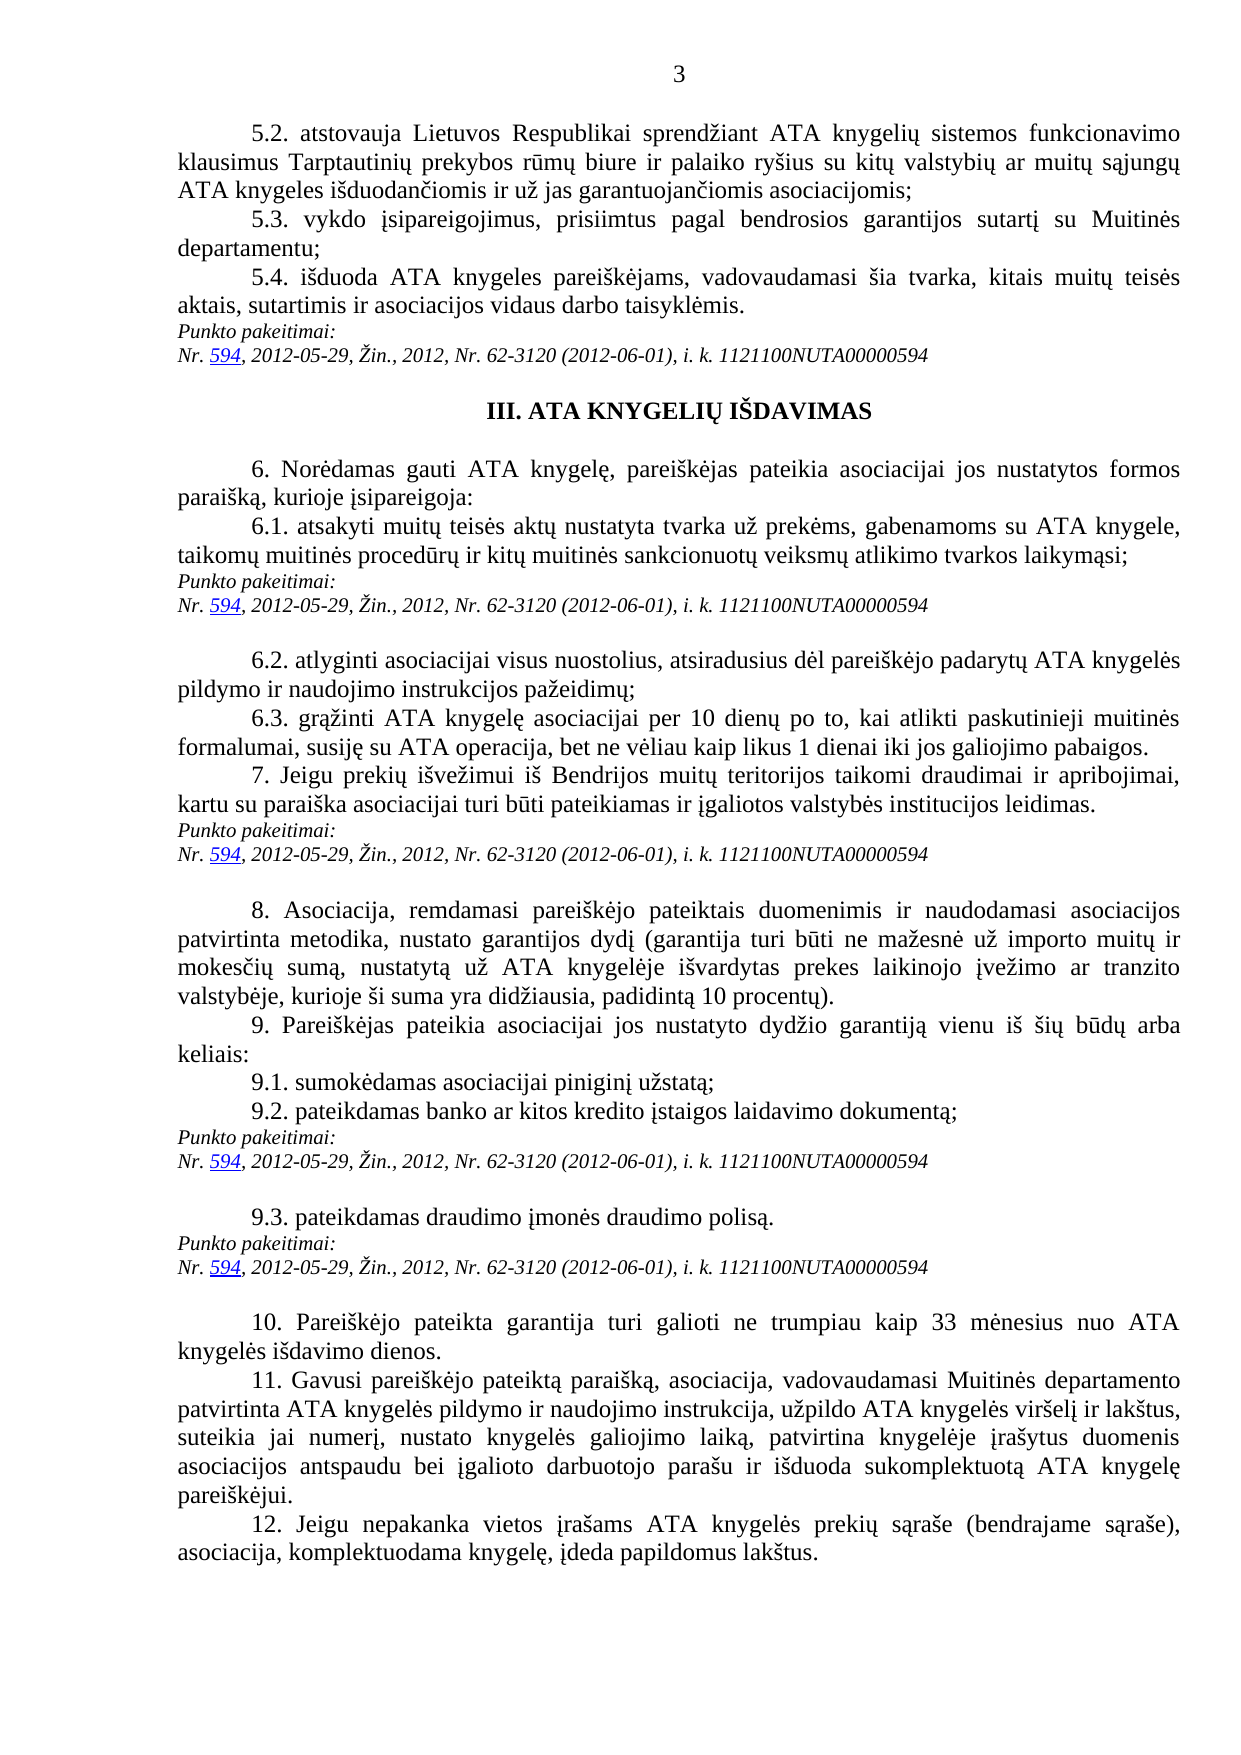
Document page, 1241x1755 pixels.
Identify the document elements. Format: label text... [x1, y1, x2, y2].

text Nr. 594, 2012-05-29, Žin., 2012, Nr. 62-3120 (2012-06-01), i. k. 1121100NUTA00000594 [177, 593, 1181, 617]
text Punkto pakeitimai: [177, 319, 1181, 343]
text Punkto pakeitimai: [177, 1125, 1181, 1149]
text III. ATA knygelių išdavimas [177, 396, 1181, 425]
text 9. Pareiškėjas pateikia asociacijai jos nustatyto dydžio garantiją vienu iš šių būdų arba keliais: [177, 1010, 1181, 1067]
text 11. Gavusi pareiškėjo pateiktą paraišką, asociacija, vadovaudamasi Muitinės departamento patvirtinta ATA knygelės pildymo ir naudojimo instrukcija, užpildo ATA knygelės viršelį ir lakštus, suteikia jai numerį, nustato knygelės galiojimo laiką, patvirtina knygelėje įrašytus duomenis asociacijos antspaudu bei įgalioto darbuotojo parašu ir išduoda sukomplektuotą ATA knygelę pareiškėjui. [177, 1365, 1181, 1509]
text Nr. 594, 2012-05-29, Žin., 2012, Nr. 62-3120 (2012-06-01), i. k. 1121100NUTA00000594 [177, 343, 1181, 367]
text 7. Jeigu prekių išvežimui iš Bendrijos muitų teritorijos taikomi draudimai ir apribojimai, kartu su paraiška asociacijai turi būti pateikiamas ir įgaliotos valstybės institucijos leidimas. [177, 761, 1181, 818]
text 6.2. atlyginti asociacijai visus nuostolius, atsiradusius dėl pareiškėjo padarytų ATA knygelės pildymo ir naudojimo instrukcijos pažeidimų; [177, 646, 1181, 703]
text 9.3. pateikdamas draudimo įmonės draudimo polisą. [177, 1202, 1181, 1231]
text 6.3. grąžinti ATA knygelę asociacijai per 10 dienų po to, kai atlikti paskutinieji muitinės formalumai, susiję su ATA operacija, bet ne vėliau kaip likus 1 dienai iki jos galiojimo pabaigos. [177, 703, 1181, 761]
text 9.1. sumokėdamas asociacijai piniginį užstatą; [177, 1067, 1181, 1096]
text Nr. 594, 2012-05-29, Žin., 2012, Nr. 62-3120 (2012-06-01), i. k. 1121100NUTA00000594 [177, 842, 1181, 866]
text Punkto pakeitimai: [177, 818, 1181, 842]
text Nr. 594, 2012-05-29, Žin., 2012, Nr. 62-3120 (2012-06-01), i. k. 1121100NUTA00000594 [177, 1149, 1181, 1173]
text 5.3. vykdo įsipareigojimus, prisiimtus pagal bendrosios garantijos sutartį su Muitinės departamentu; [177, 204, 1181, 262]
text Punkto pakeitimai: [177, 569, 1181, 593]
text 10. Pareiškėjo pateikta garantija turi galioti ne trumpiau kaip 33 mėnesius nuo ATA knygelės išdavimo dienos. [177, 1307, 1181, 1365]
text 12. Jeigu nepakanka vietos įrašams ATA knygelės prekių sąraše (bendrajame sąraše), asociacija, komplektuodama knygelę, įdeda papildomus lakštus. [177, 1509, 1181, 1566]
text 6. Norėdamas gauti ATA knygelę, pareiškėjas pateikia asociacijai jos nustatytos formos paraišką, kurioje įsipareigoja: [177, 454, 1181, 511]
text 5.2. atstovauja Lietuvos Respublikai sprendžiant ATA knygelių sistemos funkcionavimo klausimus Tarptautinių prekybos rūmų biure ir palaiko ryšius su kitų valstybių ar muitų sąjungų ATA knygeles išduodančiomis ir už jas garantuojančiomis asociacijomis; [177, 118, 1181, 204]
text Nr. 594, 2012-05-29, Žin., 2012, Nr. 62-3120 (2012-06-01), i. k. 1121100NUTA00000594 [177, 1255, 1181, 1279]
text 9.2. pateikdamas banko ar kitos kredito įstaigos laidavimo dokumentą; [177, 1096, 1181, 1125]
text 6.1. atsakyti muitų teisės aktų nustatyta tvarka už prekėms, gabenamoms su ATA knygele, taikomų muitinės procedūrų ir kitų muitinės sankcionuotų veiksmų atlikimo tvarkos laikymąsi; [177, 511, 1181, 569]
text 5.4. išduoda ATA knygeles pareiškėjams, vadovaudamasi šia tvarka, kitais muitų teisės aktais, sutartimis ir asociacijos vidaus darbo taisyklėmis. [177, 262, 1181, 319]
text 8. Asociacija, remdamasi pareiškėjo pateiktais duomenimis ir naudodamasi asociacijos patvirtinta metodika, nustato garantijos dydį (garantija turi būti ne mažesnė už importo muitų ir mokesčių sumą, nustatytą už ATA knygelėje išvardytas prekes laikinojo įvežimo ar tranzito valstybėje, kurioje ši suma yra didžiausia, padidintą 10 procentų). [177, 895, 1181, 1010]
text Punkto pakeitimai: [177, 1231, 1181, 1255]
